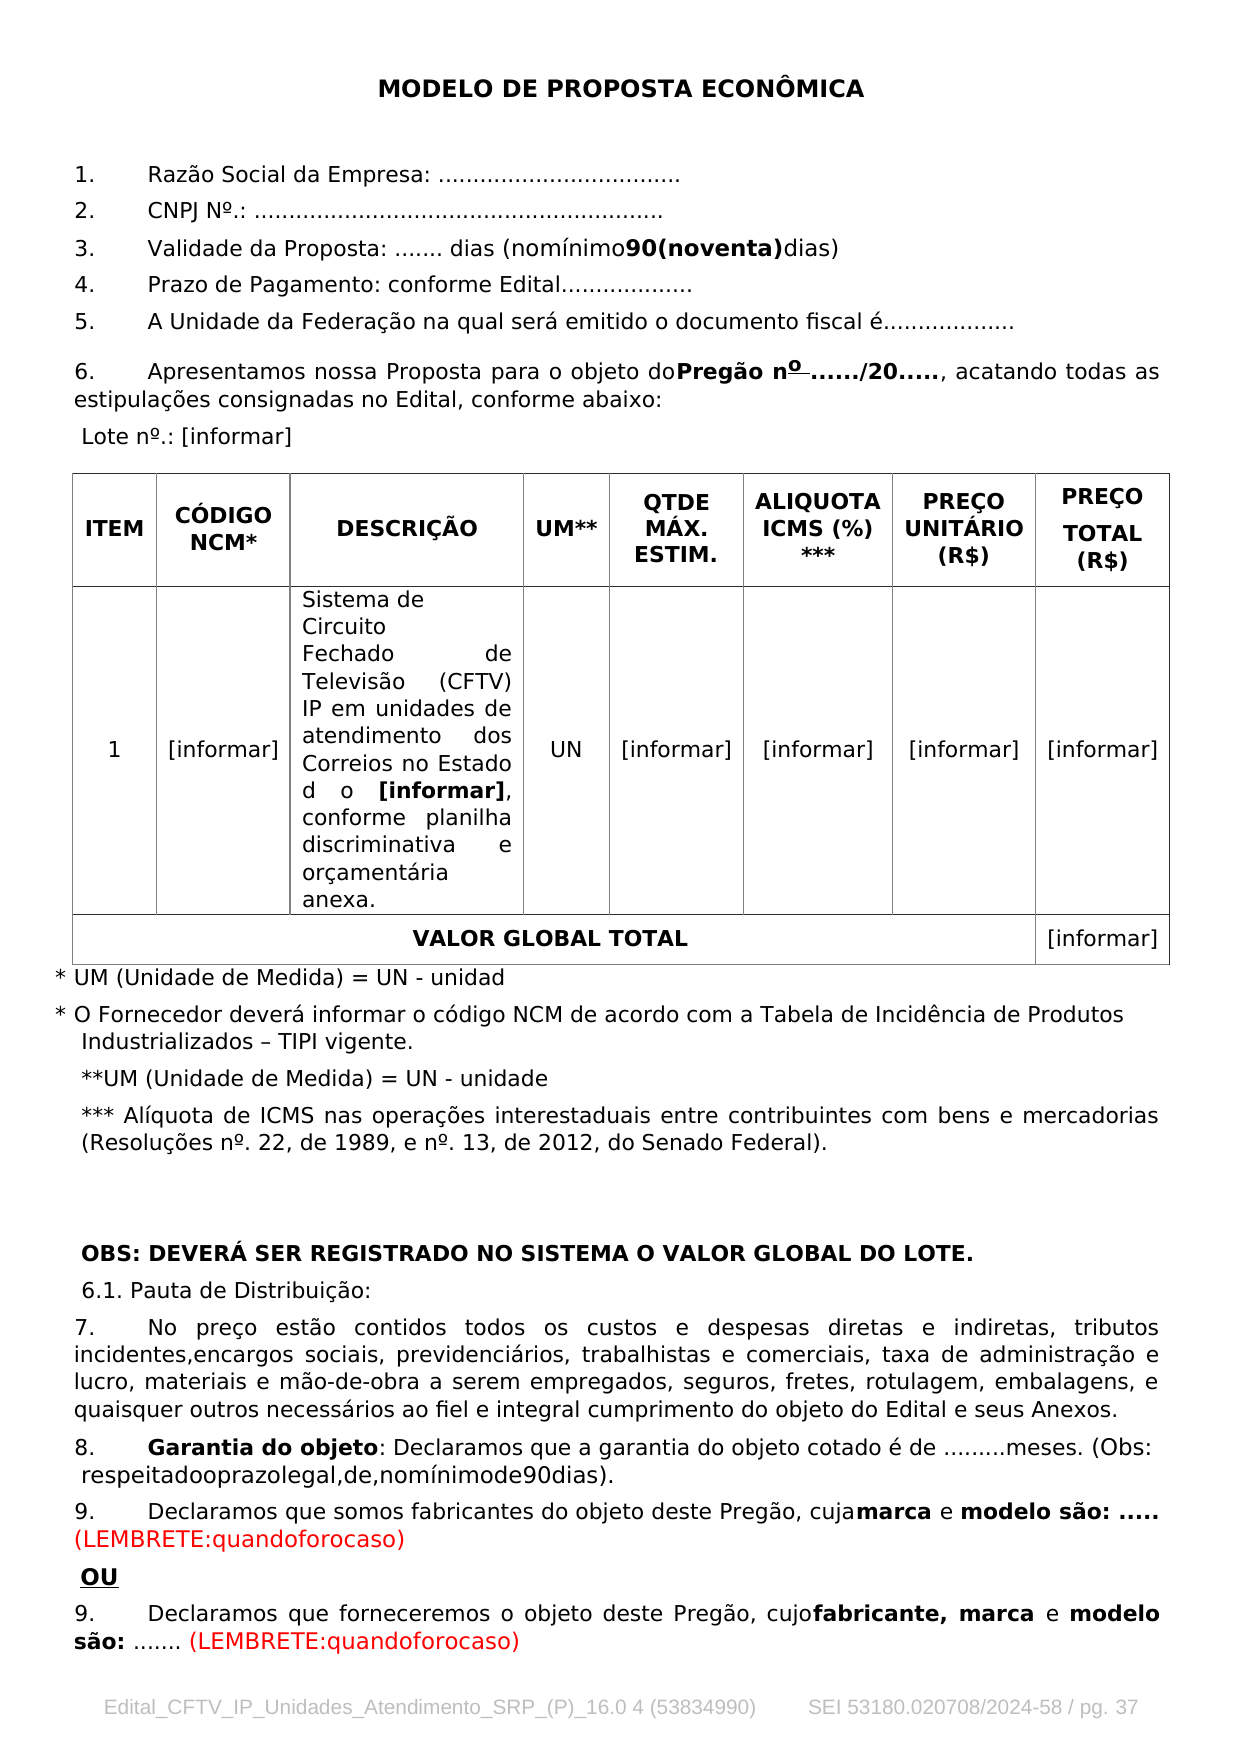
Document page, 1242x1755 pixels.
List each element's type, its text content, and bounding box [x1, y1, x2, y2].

table_header PREÇO TOTAL (R$) [1036, 474, 1169, 586]
table_cell Sistema de Circuito Fechado de Televisão (CFTV) IP em unidades de atendimento dos Correios no Estado d o [informar], conforme planilha discriminativa e orçamentária anexa. [291, 587, 523, 914]
text *** Alíquota de ICMS nas operações interestaduais entre contribuintes com bens e mercadorias (Resoluções nº. 22, de 1989, e nº. 13, de 2012, do Senado Federal). [81, 1103, 1160, 1156]
table_cell [892, 915, 1035, 964]
table_header ALIQUOTA ICMS (%) *** [744, 474, 892, 586]
table_cell VALOR GLOBAL TOTAL [73, 915, 743, 964]
table_cell [informar] [1036, 915, 1169, 964]
table_cell [informar] [1036, 587, 1169, 914]
text 6.1. Pauta de Distribuição: [81, 1278, 1160, 1303]
table_cell [informar] [610, 587, 743, 914]
table_header PREÇO UNITÁRIO (R$) [893, 474, 1035, 586]
table_header ITEM [73, 474, 156, 586]
table_cell UN [524, 587, 609, 914]
table_cell 1 [73, 587, 156, 914]
list Declaramos que forneceremos o objeto deste Pregão, cujofabricante, marca e modelo são: ....... (LEMBRETE:quandoforocaso) [74, 1601, 1160, 1655]
table_cell [743, 915, 892, 964]
text Industrializados – TIPI vigente. [81, 1029, 1160, 1055]
table_header CÓDIGO NCM* [157, 474, 289, 586]
list Garantia do objeto: Declaramos que a garantia do objeto cotado é de .........meses. (Obs: [74, 1434, 1160, 1461]
list UM (Unidade de Medida) = UN - unidad [55, 965, 1160, 991]
text **UM (Unidade de Medida) = UN - unidade [81, 1066, 1160, 1092]
text respeitadooprazolegal,de,nomínimode90dias). [81, 1462, 1168, 1489]
subtitle MODELO DE PROPOSTA ECONÔMICA [82, 75, 1159, 103]
list Declaramos que somos fabricantes do objeto deste Pregão, cujamarca e modelo são: ..... (LEMBRETE:quandoforocaso) [74, 1499, 1160, 1553]
list Prazo de Pagamento: conforme Edital................... [74, 272, 1160, 298]
list O Fornecedor deverá informar o código NCM de acordo com a Tabela de Incidência de Produtos [55, 1002, 1160, 1028]
table_header DESCRIÇÃO [291, 474, 523, 586]
table_header UM** [524, 474, 609, 586]
list CNPJ Nº.: ........................................................... [74, 199, 1160, 224]
list Razão Social da Empresa: ................................... [74, 162, 1160, 187]
table_cell [informar] [157, 587, 289, 914]
table_cell [informar] [744, 587, 892, 914]
list Apresentamos nossa Proposta para o objeto doPregão no ....../20....., acatando todas as estipulações consignadas no Edital, conforme abaixo: [74, 353, 1160, 413]
list No preço estão contidos todos os custos e despesas diretas e indiretas, tributos incidentes,encargos sociais, previdenciários, trabalhistas e comerciais, taxa de administração e lucro, materiais e mão-de-obra a serem empregados, seguros, fretes, rotulagem, embalagens, e quaisquer outros necessários ao fiel e integral cumprimento do objeto do Edital e seus Anexos. [74, 1315, 1160, 1422]
subtitle OU [80, 1564, 1168, 1590]
text OBS: DEVERÁ SER REGISTRADO NO SISTEMA O VALOR GLOBAL DO LOTE. [81, 1241, 1161, 1267]
table_header QTDE MÁX. ESTIM. [610, 474, 743, 586]
table_cell [informar] [893, 587, 1035, 914]
list Validade da Proposta: ....... dias (nomínimo90(noventa)dias) [74, 236, 1160, 262]
text Lote nº.: [informar] [81, 424, 1160, 450]
list A Unidade da Federação na qual será emitido o documento fiscal é................... [74, 309, 1160, 335]
